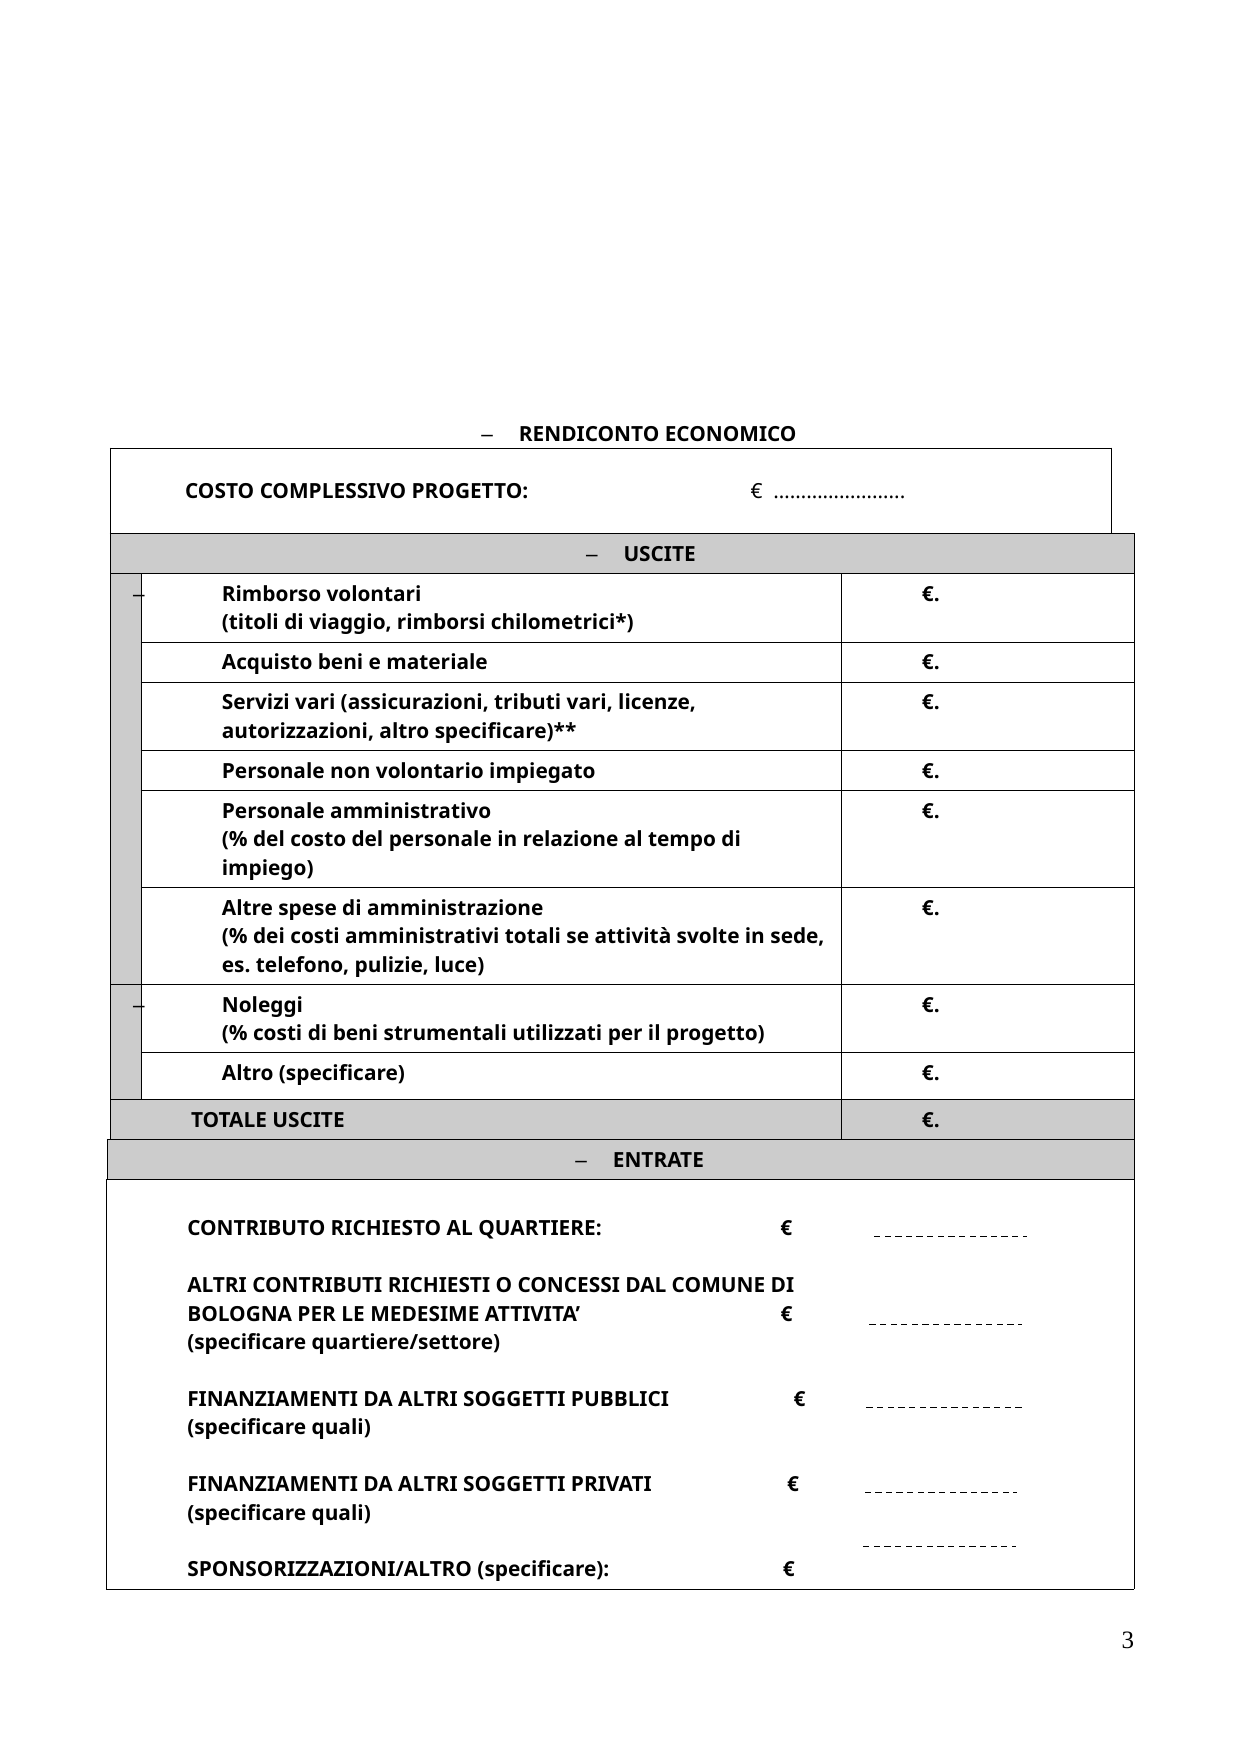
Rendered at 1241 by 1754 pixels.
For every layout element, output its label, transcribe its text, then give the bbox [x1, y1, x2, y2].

table_cell €. [842, 985, 1134, 1052]
table_cell TOTALE USCITE [111, 1100, 841, 1139]
table_header COSTO COMPLESSIVO PROGETTO: € …………………... [111, 449, 1111, 533]
table_cell [111, 985, 141, 1099]
table_cell €. [842, 683, 1134, 750]
table_cell Personale amministrativo (% del costo del personale in relazione al tempo di impiego) [142, 791, 841, 887]
table_cell €. [842, 751, 1134, 790]
table_cell Servizi vari (assicurazioni, tributi vari, licenze, autorizzazioni, altro specificare)** [142, 683, 841, 750]
table_cell Acquisto beni e materiale [142, 643, 841, 682]
table_cell Altre spese di amministrazione (% dei costi amministrativi totali se attività svolte in sede, es. telefono, pulizie, luce) [142, 888, 841, 984]
table_header ENTRATE [108, 1140, 1134, 1179]
table_cell €. [842, 1053, 1134, 1099]
table_cell €. [842, 574, 1134, 642]
table_cell [111, 574, 141, 984]
table_cell Altro (specificare) [142, 1053, 841, 1099]
table_cell €. [842, 888, 1134, 984]
list RENDICONTO ECONOMICO [144, 419, 1134, 447]
table_header USCITE [111, 534, 1134, 573]
table_cell Personale non volontario impiegato [142, 751, 841, 790]
table_cell €. [842, 791, 1134, 887]
table_header CONTRIBUTO RICHIESTO AL QUARTIERE: € ALTRI CONTRIBUTI RICHIESTI O CONCESSI DAL COMUNE DI BOLOGNA PER LE MEDESIME ATTIVITA’ € (specificare quartiere/settore) FINANZIAMENTI DA ALTRI SOGGETTI PUBBLICI € (specificare quali) FINANZIAMENTI DA ALTRI SOGGETTI PRIVATI € (specificare quali) SPONSORIZZAZIONI/ALTRO (specificare): € AUTOFINANZIAMENTO: € [107, 1180, 1134, 1589]
table_cell €. [842, 1100, 1134, 1139]
table_cell Noleggi (% costi di beni strumentali utilizzati per il progetto) [142, 985, 841, 1052]
table_cell Rimborso volontari (titoli di viaggio, rimborsi chilometrici*) [142, 574, 841, 642]
table_cell €. [842, 643, 1134, 682]
